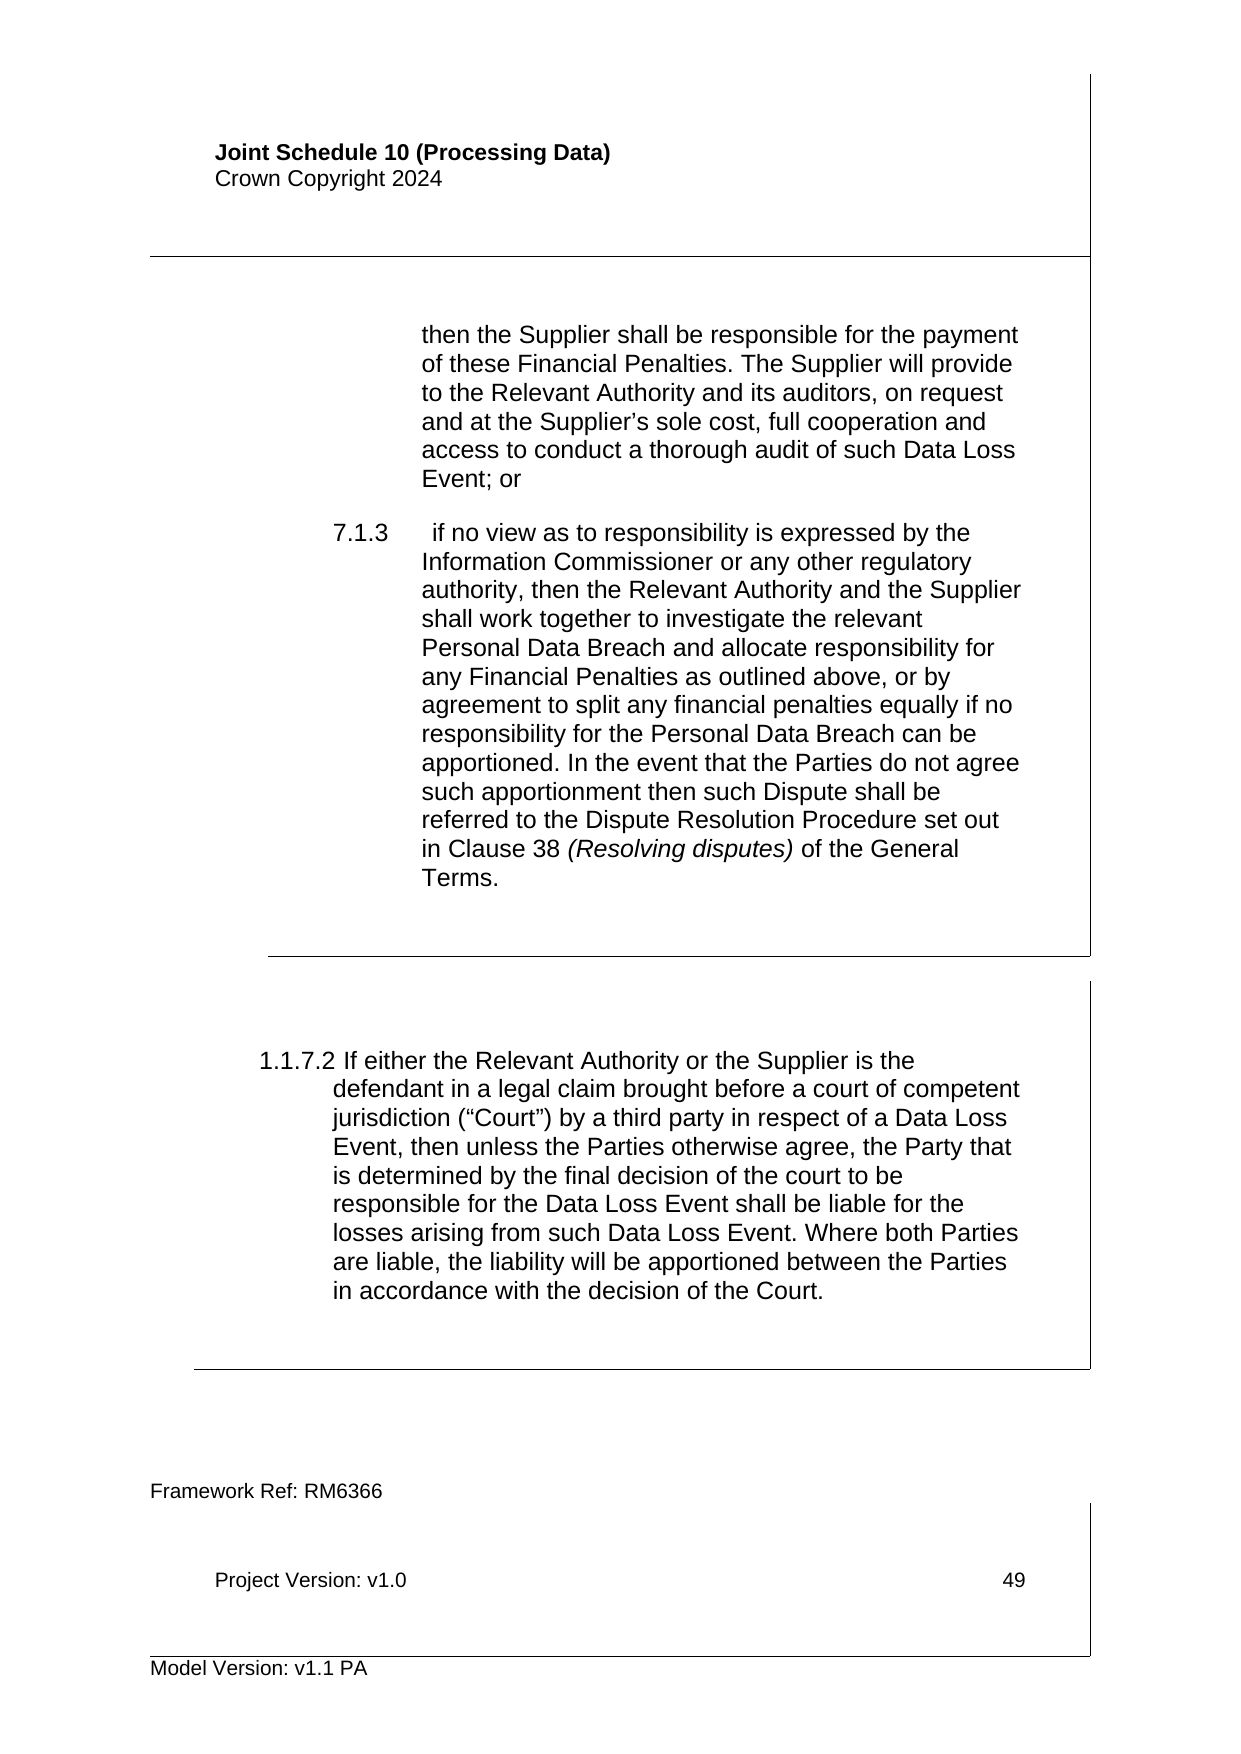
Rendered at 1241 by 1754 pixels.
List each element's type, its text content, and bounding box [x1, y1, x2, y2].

list if no view as to responsibility is expressed by the Information Commissioner or any other regulatory authority, then the Relevant Authority and the Supplier shall work together to investigate the relevant Personal Data Breach and allocate responsibility for any Financial Penalties as outlined above, or by agreement to split any financial penalties equally if no responsibility for the Personal Data Breach can be apportioned. In the event that the Parties do not agree such apportionment then such Dispute shall be referred to the Dispute Resolution Procedure set out in Clause 38 (Resolving disputes) of the General Terms. [268, 453, 1090, 956]
list If either the Relevant Authority or the Supplier is the defendant in a legal claim brought before a court of competent jurisdiction (“Court”) by a third party in respect of a Data Loss Event, then unless the Parties otherwise agree, the Party that is determined by the final decision of the court to be responsible for the Data Loss Event shall be liable for the losses arising from such Data Loss Event. Where both Parties are liable, the liability will be apportioned between the Parties in accordance with the decision of the Court. [194, 981, 1090, 1369]
list if in the view of the Information Commissioner or any other regulatory authority, the Supplier is responsible for the Data Loss Event, in that it is not a Data Loss Event that the Relevant Authority is responsible for, then the Supplier shall be responsible for the payment of these Financial Penalties. The Supplier will provide to the Relevant Authority and its auditors, on request and at the Supplier’s sole cost, full cooperation and access to conduct a thorough audit of such Data Loss Event; or [268, 256, 1090, 453]
